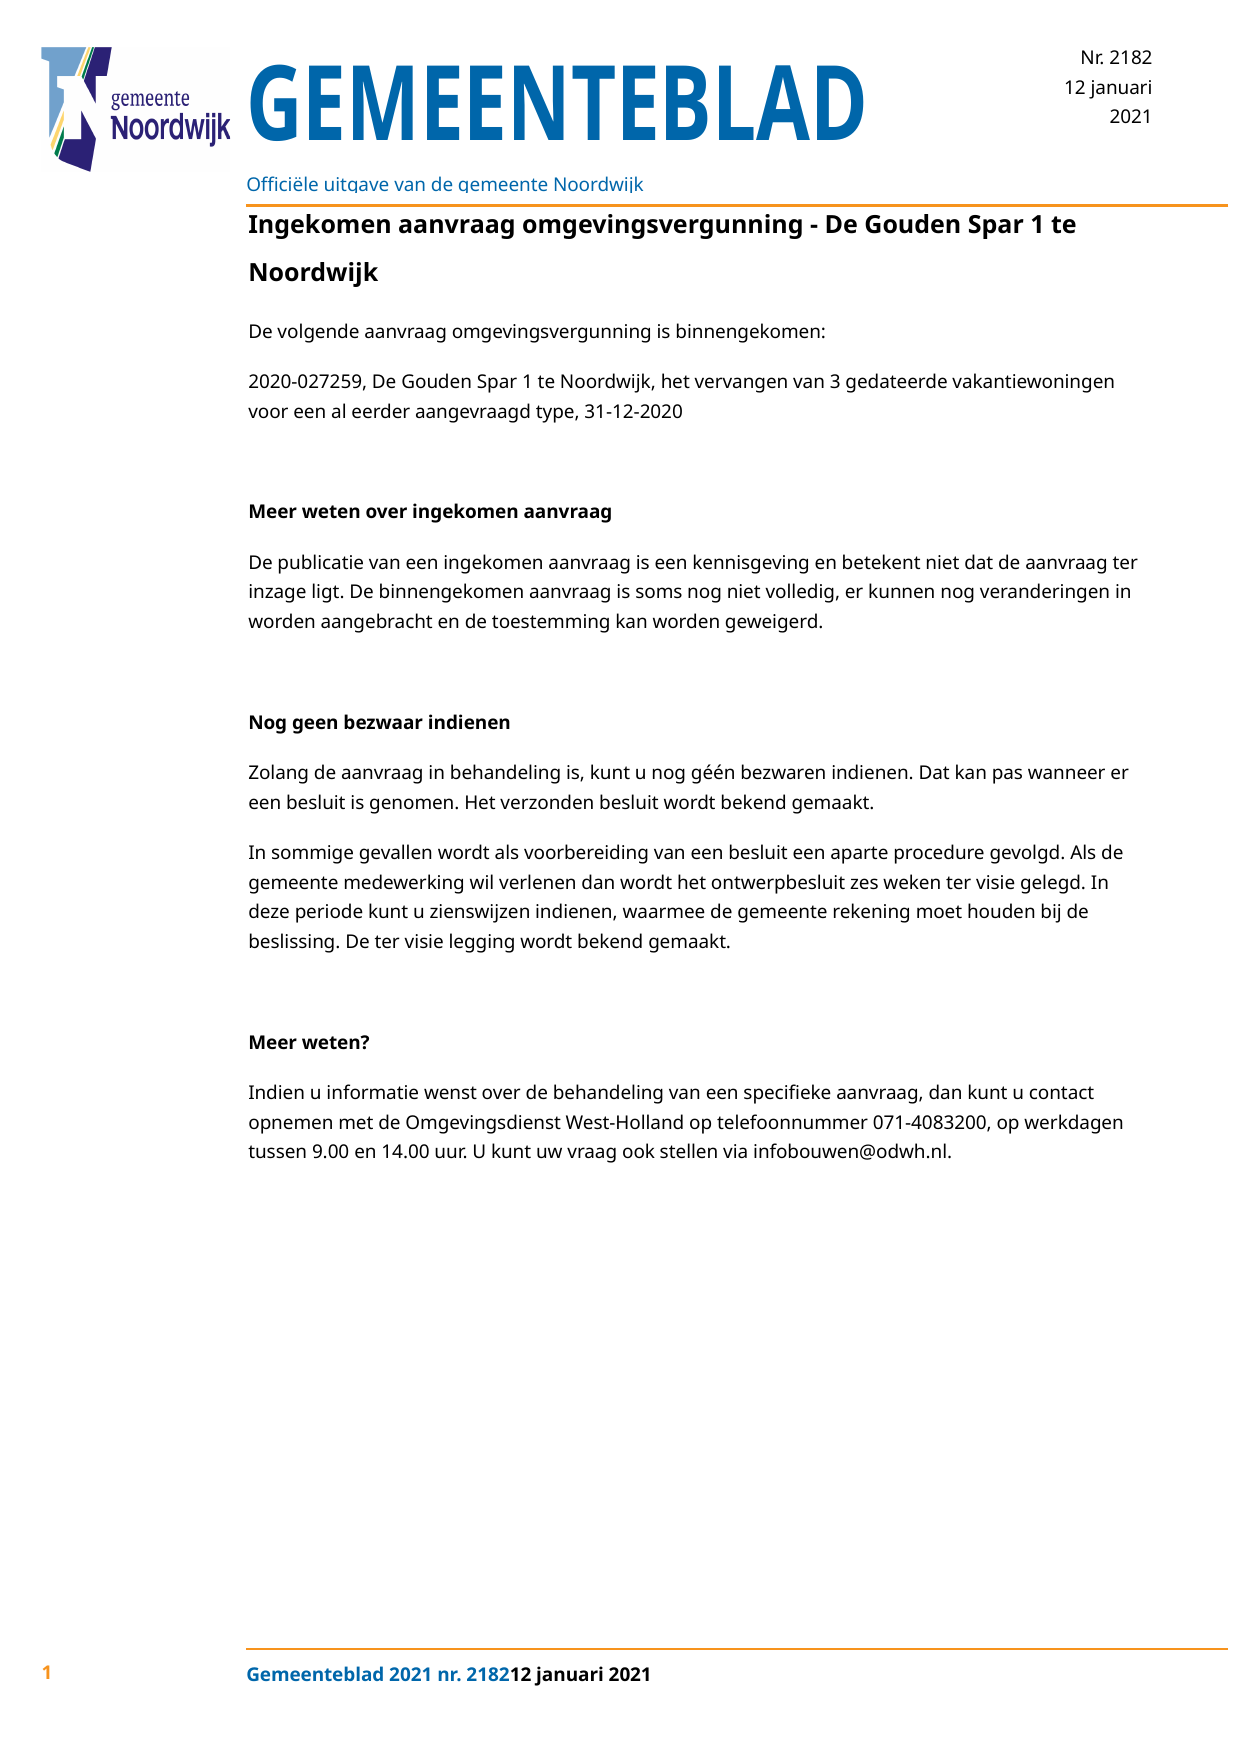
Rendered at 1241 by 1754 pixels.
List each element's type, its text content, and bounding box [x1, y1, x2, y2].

text Zolang de aanvraag in behandeling is, kunt u nog géén bezwaren indienen. Dat kan pas wanneer er een besluit is genomen. Het verzonden besluit wordt bekend gemaakt. [248, 759, 1152, 815]
picture [41, 47, 231, 172]
text 2020-027259, De Gouden Spar 1 te Noordwijk, het vervangen van 3 gedateerde vakantiewoningen voor een al eerder aangevraagd type, 31-12-2020 [248, 368, 1152, 424]
text Meer weten over ingekomen aanvraag [248, 499, 1152, 524]
text Nog geen bezwaar indienen [248, 709, 1152, 735]
text In sommige gevallen wordt als voorbereiding van een besluit een aparte procedure gevolgd. Als de gemeente medewerking wil verlenen dan wordt het ontwerpbesluit zes weken ter visie gelegd. In deze periode kunt u zienswijzen indienen, waarmee de gemeente rekening moet houden bij de beslissing. De ter visie legging wordt bekend gemaakt. [248, 839, 1152, 954]
text De volgende aanvraag omgevingsvergunning is binnengekomen: [248, 318, 1152, 344]
text De publicatie van een ingekomen aanvraag is een kennisgeving en betekent niet dat de aanvraag ter inzage ligt. De binnengekomen aanvraag is soms nog niet volledig, er kunnen nog veranderingen in worden aangebracht en de toestemming kan worden geweigerd. [248, 549, 1152, 634]
text Indien u informatie wenst over de behandeling van een specifieke aanvraag, dan kunt u contact opnemen met de Omgevingsdienst West-Holland op telefoonnummer 071-4083200, op werkdagen tussen 9.00 en 14.00 uur. U kunt uw vraag ook stellen via infobouwen@odwh.nl. [248, 1079, 1152, 1164]
text Meer weten? [248, 1029, 1152, 1055]
text Ingekomen aanvraag omgevingsvergunning - De Gouden Spar 1 te Noordwijk [248, 207, 1152, 288]
